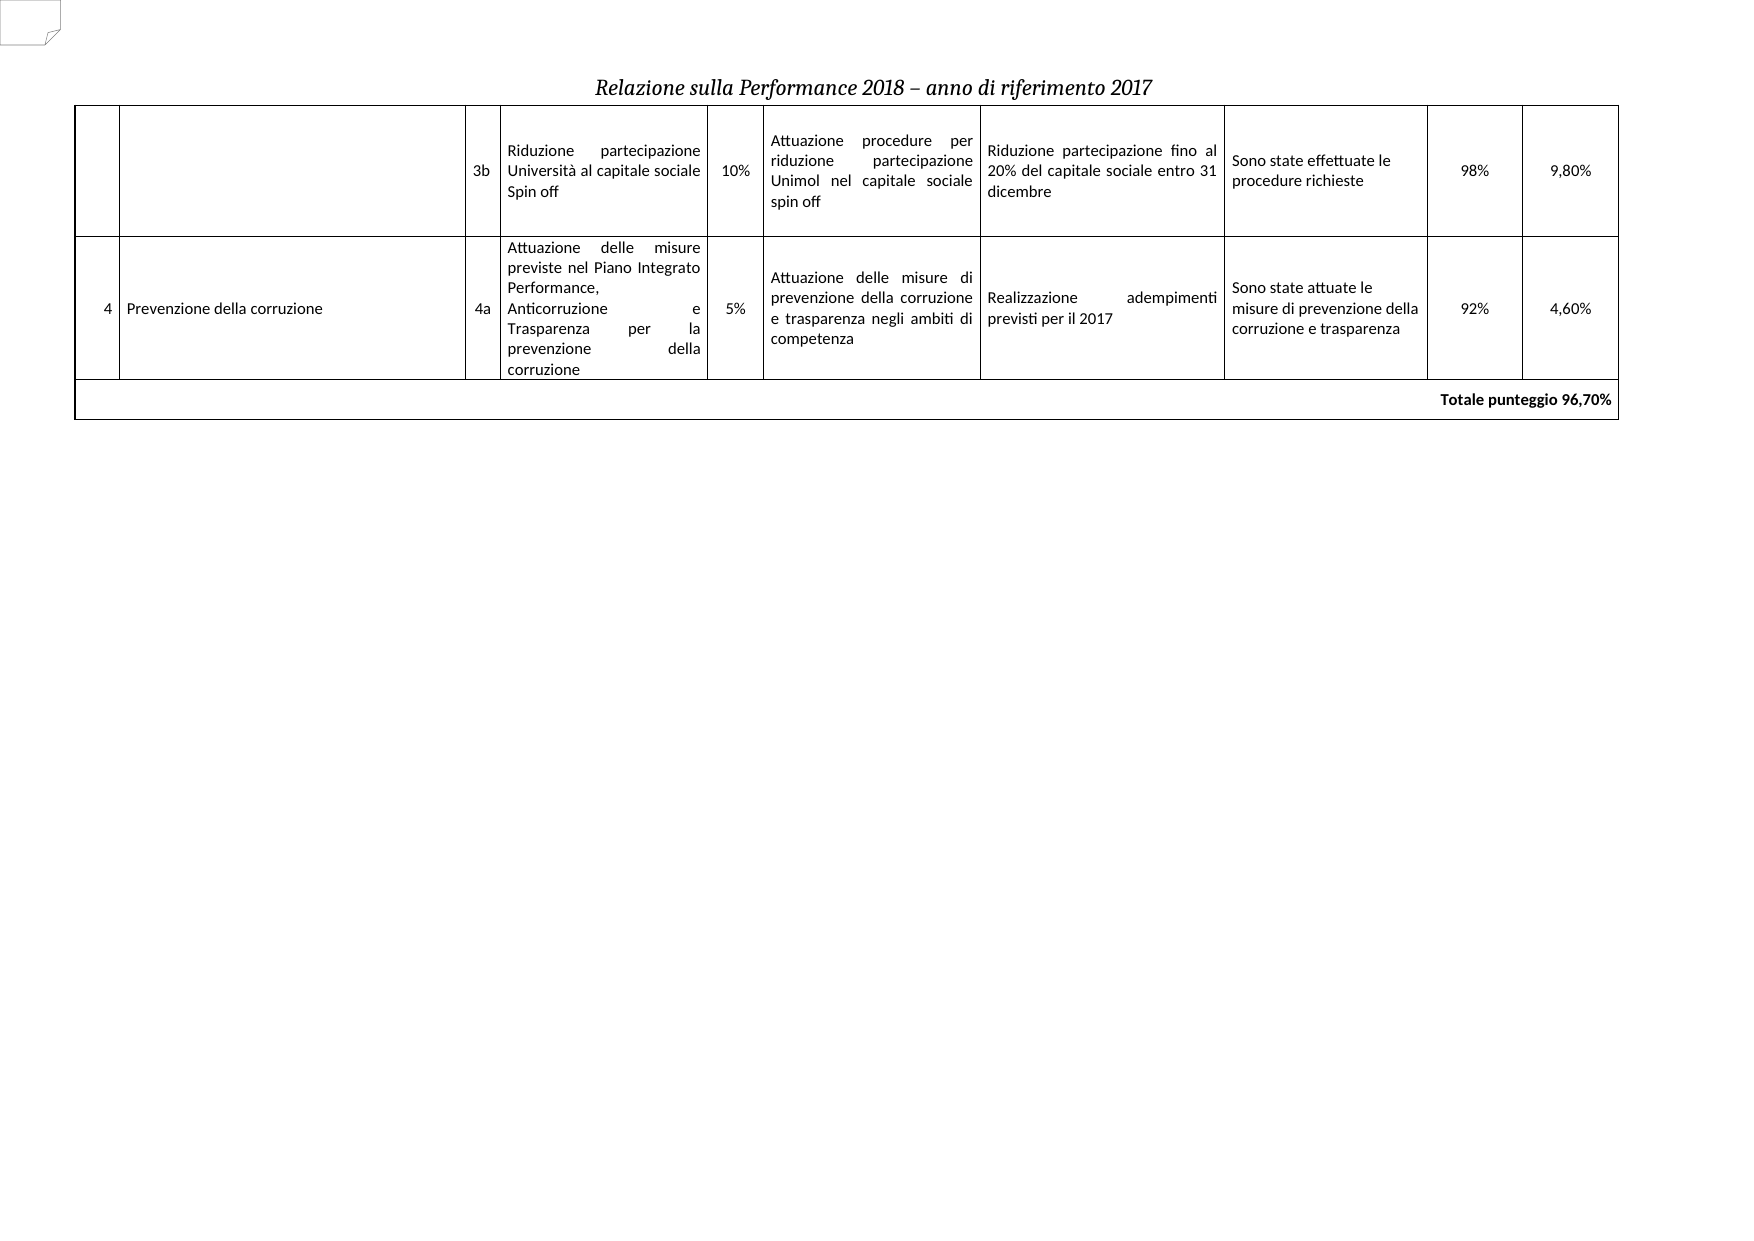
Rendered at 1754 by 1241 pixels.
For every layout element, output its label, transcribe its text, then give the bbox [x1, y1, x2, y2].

table_cell Attuazione delle misure previste nel Piano Integrato Performance, Anticorruzione e Trasparenza per la prevenzione della corruzione [501, 237, 707, 379]
table_cell [120, 106, 465, 236]
table_cell 5% [708, 237, 763, 379]
table_cell Riduzione partecipazione Università al capitale sociale Spin off [501, 106, 707, 236]
table_cell 3b [466, 106, 500, 236]
table_cell 9,80% [1523, 106, 1618, 236]
table_cell Attuazione delle misure di prevenzione della corruzione e trasparenza negli ambiti di competenza [764, 237, 980, 379]
table_cell Sono state attuate le misure di prevenzione della corruzione e trasparenza [1225, 237, 1427, 379]
table_cell 92% [1428, 237, 1522, 379]
table_cell Riduzione partecipazione fino al 20% del capitale sociale entro 31 dicembre [981, 106, 1224, 236]
table_cell Totale punteggio 96,70% [76, 380, 1618, 419]
table_cell Realizzazione adempimenti previsti per il 2017 [981, 237, 1224, 379]
table_cell 4 [76, 237, 119, 379]
table_cell Attuazione procedure per riduzione partecipazione Unimol nel capitale sociale spin off [764, 106, 980, 236]
table_cell 4a [466, 237, 500, 379]
table_cell 10% [708, 106, 763, 236]
table_cell [76, 106, 119, 236]
table_cell 98% [1428, 106, 1522, 236]
table_cell 4,60% [1523, 237, 1618, 379]
table_cell Sono state effettuate le procedure richieste [1225, 106, 1427, 236]
table_cell Prevenzione della corruzione [120, 237, 465, 379]
